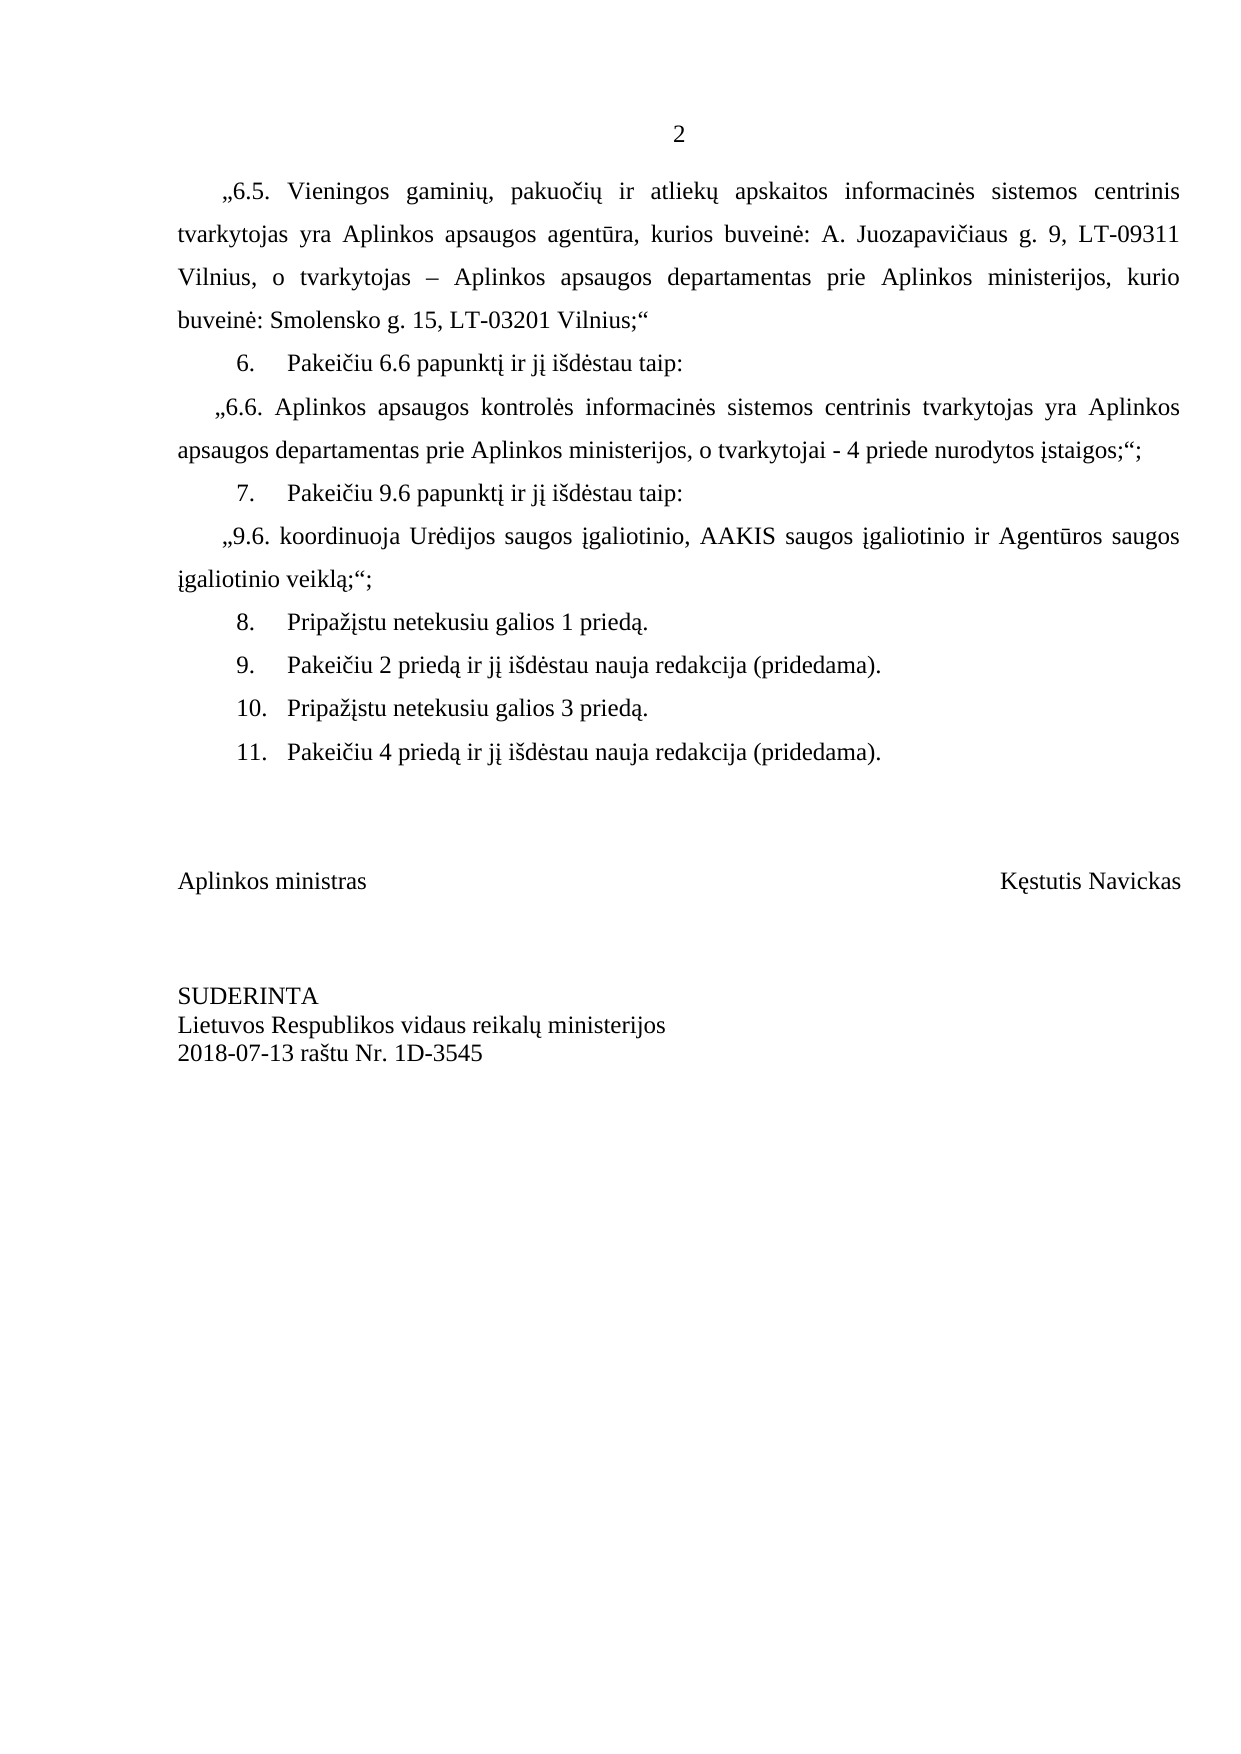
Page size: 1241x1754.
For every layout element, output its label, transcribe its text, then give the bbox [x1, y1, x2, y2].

text Aplinkos ministras Kęstutis Navickas [177, 866, 1181, 895]
text „6.6. Aplinkos apsaugos kontrolės informacinės sistemos centrinis tvarkytojas yra Aplinkos apsaugos departamentas prie Aplinkos ministerijos, o tvarkytojai - 4 priede nurodytos įstaigos;“; [177, 392, 1181, 463]
text 8. Pripažįstu netekusiu galios 1 priedą. [215, 607, 1181, 636]
text Lietuvos Respublikos vidaus reikalų ministerijos [177, 1010, 1181, 1038]
text 7. Pakeičiu 9.6 papunktį ir jį išdėstau taip: [215, 478, 1181, 507]
text 11. Pakeičiu 4 priedą ir jį išdėstau nauja redakcija (pridedama). [215, 737, 1181, 765]
text 2018-07-13 raštu Nr. 1D-3545 [177, 1038, 1181, 1067]
text „6.5. Vieningos gaminių, pakuočių ir atliekų apskaitos informacinės sistemos centrinis tvarkytojas yra Aplinkos apsaugos agentūra, kurios buveinė: A. Juozapavičiaus g. 9, LT-09311 Vilnius, o tvarkytojas – Aplinkos apsaugos departamentas prie Aplinkos ministerijos, kurio buveinė: Smolensko g. 15, LT-03201 Vilnius;“ [177, 176, 1181, 334]
text 10. Pripažįstu netekusiu galios 3 priedą. [215, 693, 1181, 722]
text 9. Pakeičiu 2 priedą ir jį išdėstau nauja redakcija (pridedama). [215, 650, 1181, 679]
text 6. Pakeičiu 6.6 papunktį ir jį išdėstau taip: [215, 348, 1181, 377]
text „9.6. koordinuoja Urėdijos saugos įgaliotinio, AAKIS saugos įgaliotinio ir Agentūros saugos įgaliotinio veiklą;“; [177, 521, 1181, 593]
text SUDERINTA [177, 981, 1181, 1010]
